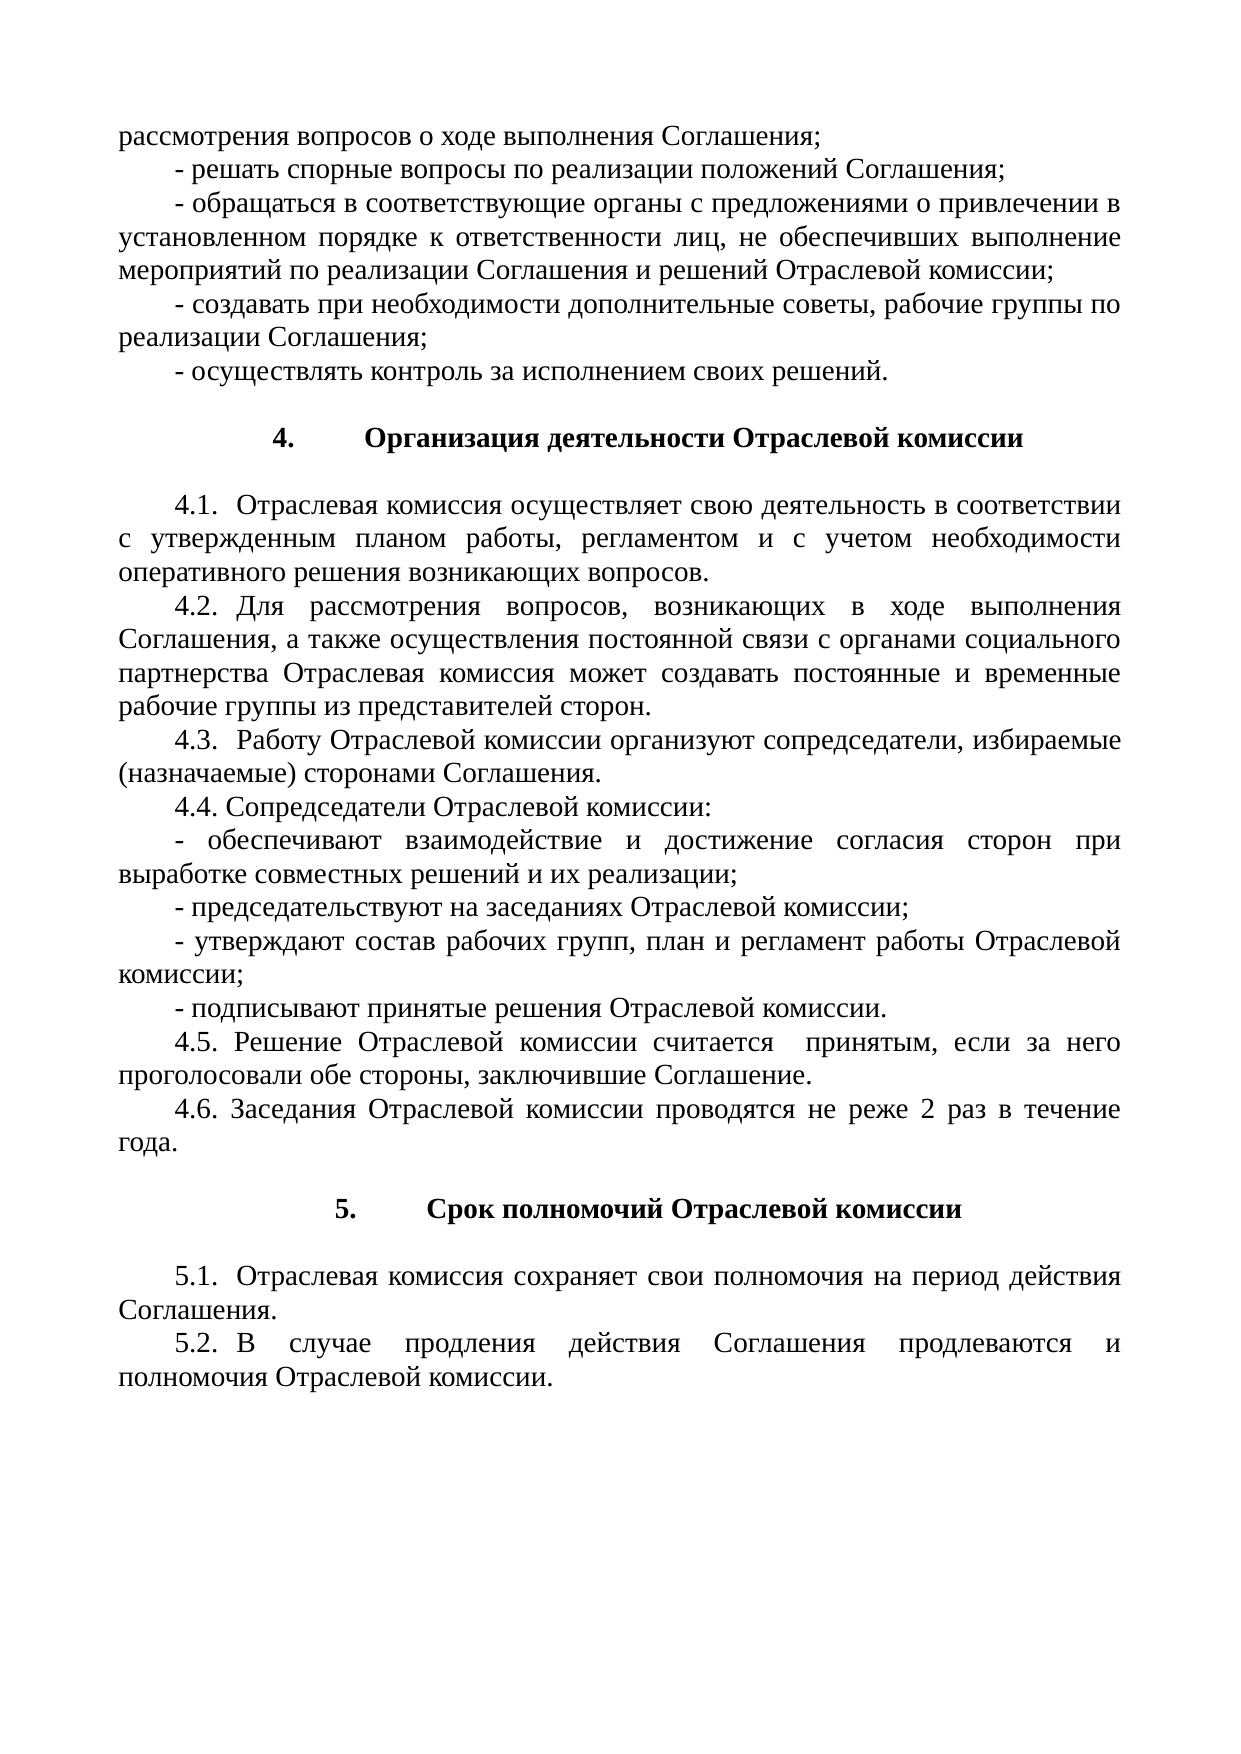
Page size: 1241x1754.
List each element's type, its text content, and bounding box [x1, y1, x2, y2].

text - обращаться в соответствующие органы с предложениями о привлечении в установленном порядке к ответственности лиц, не обеспечивших выполнение мероприятий по реализации Соглашения и решений Отраслевой комиссии; [118, 185, 1122, 286]
list Для рассмотрения вопросов, возникающих в ходе выполнения Соглашения, а также осуществления постоянной связи с органами социального партнерства Отраслевая комиссия может создавать постоянные и временные рабочие группы из представителей сторон. [118, 588, 1122, 722]
list Работу Отраслевой комиссии организуют сопредседатели, избираемые (назначаемые) сторонами Соглашения. [118, 722, 1122, 789]
list Организация деятельности Отраслевой комиссии [118, 420, 1122, 453]
text - создавать при необходимости дополнительные советы, рабочие группы по реализации Соглашения; [118, 286, 1122, 353]
list Отраслевая комиссия сохраняет свои полномочия на период действия Соглашения. [118, 1258, 1122, 1326]
text - подписывают принятые решения Отраслевой комиссии. [118, 990, 1122, 1024]
text рассмотрения вопросов о ходе выполнения Соглашения; [118, 118, 1122, 152]
text - утверждают состав рабочих групп, план и регламент работы Отраслевой комиссии; [118, 923, 1122, 990]
list В случае продления действия Соглашения продлеваются и полномочия Отраслевой комиссии. [118, 1326, 1122, 1393]
text - осуществлять контроль за исполнением своих решений. [118, 353, 1122, 386]
text 4.5. Решение Отраслевой комиссии считается принятым, если за него проголосовали обе стороны, заключившие Соглашение. [118, 1024, 1122, 1091]
text 4.4. Сопредседатели Отраслевой комиссии: [118, 789, 1122, 822]
text - решать спорные вопросы по реализации положений Соглашения; [118, 152, 1122, 185]
list Срок полномочий Отраслевой комиссии [118, 1191, 1122, 1225]
text 4.6. Заседания Отраслевой комиссии проводятся не реже 2 раз в течение года. [118, 1091, 1122, 1158]
list Отраслевая комиссия осуществляет свою деятельность в соответствии с утвержденным планом работы, регламентом и с учетом необходимости оперативного решения возникающих вопросов. [118, 487, 1122, 588]
text - обеспечивают взаимодействие и достижение согласия сторон при выработке совместных решений и их реализации; [118, 822, 1122, 889]
text - председательствуют на заседаниях Отраслевой комиссии; [118, 889, 1122, 923]
